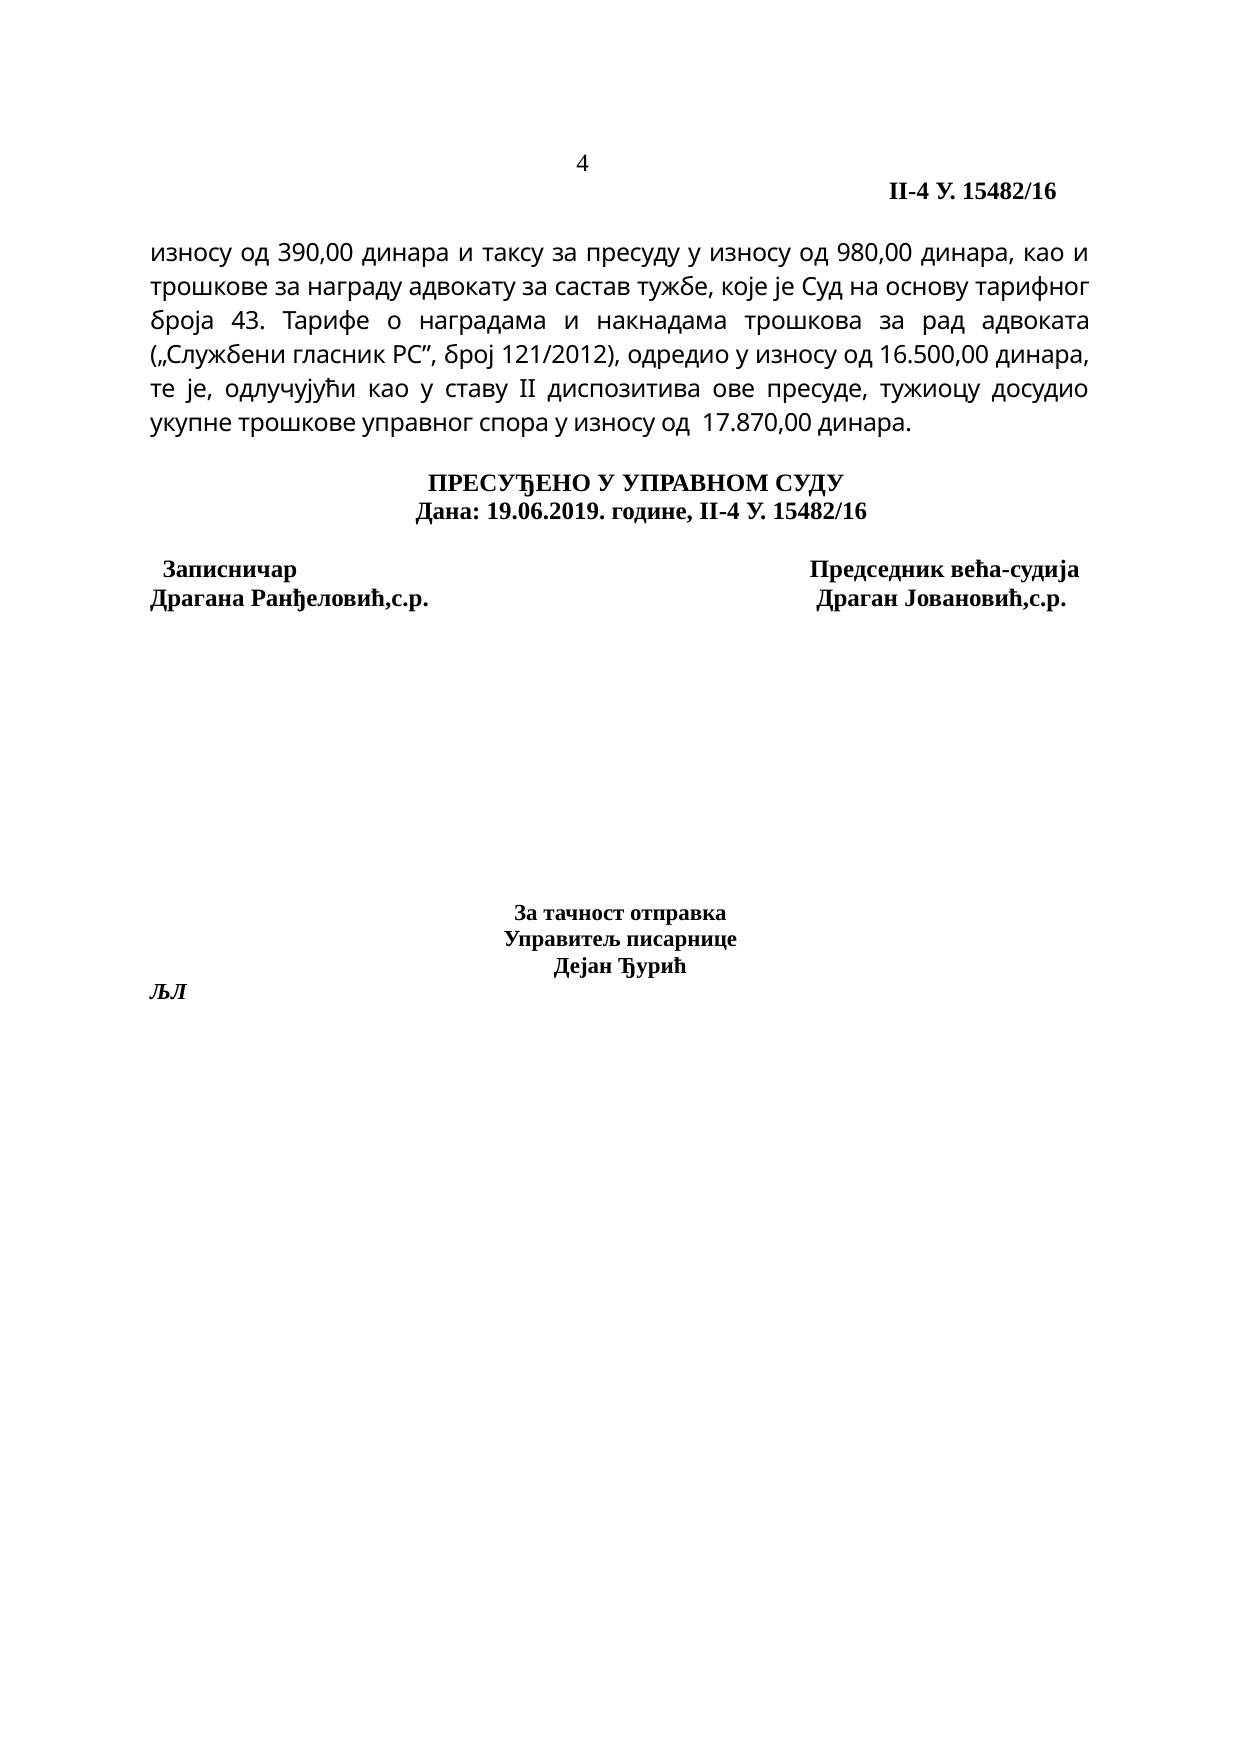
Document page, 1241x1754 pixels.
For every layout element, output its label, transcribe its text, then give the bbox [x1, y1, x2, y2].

text ЉЛ [150, 978, 1090, 1004]
text износу од 390,00 динара и таксу за пресуду у износу од 980,00 динара, као и трошкове за награду адвокату за састав тужбе, које је Суд на основу тарифног броја 43. Тарифе о наградама и накнадама трошкова за рад адвоката („Службени гласник РС”, број 121/2012), одредио у износу од 16.500,00 динара, те је, одлучујући као у ставу II диспозитива ове пресуде, тужиоцу досудио укупне трошкове управног спора у износу од 17.870,00 динара. [150, 234, 1090, 439]
text Драгана Ранђеловић,с.р. Драган Јовановић,с.р. [150, 583, 1090, 611]
text За тачност отправка [150, 899, 1090, 925]
text Управитељ писарнице [150, 925, 1090, 952]
text Дана: 19.06.2019. године, II-4 У. 15482/16 [150, 496, 1090, 525]
text Записничар Председник већа-судија [150, 554, 1090, 583]
text ПРЕСУЂЕНО У УПРАВНОМ СУДУ [150, 468, 1090, 496]
text Дејан Ђурић [150, 952, 1090, 978]
